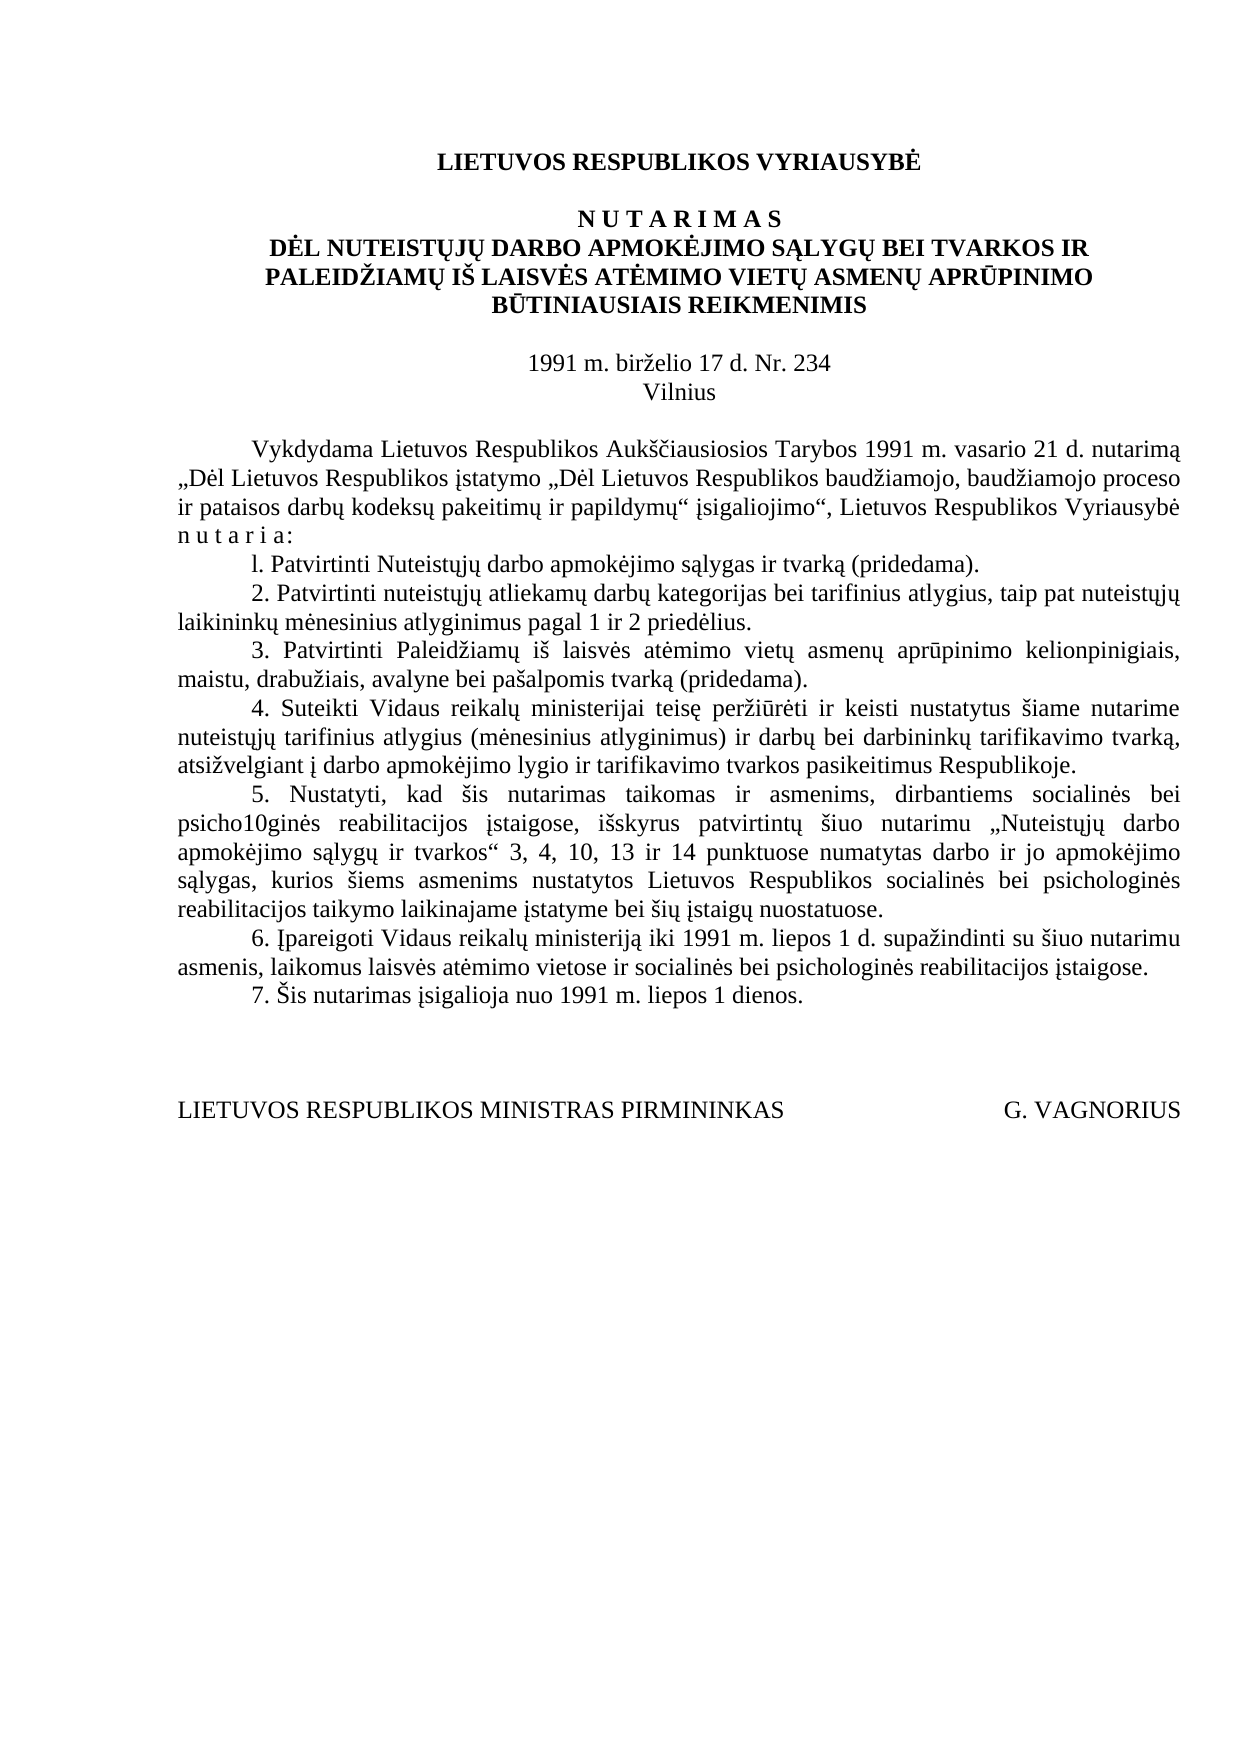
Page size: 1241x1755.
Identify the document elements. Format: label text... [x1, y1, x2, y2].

text 5. Nustatyti, kad šis nutarimas taikomas ir asmenims, dirbantiems socialinės bei psicho10ginės reabilitacijos įstaigose, išskyrus patvirtintų šiuo nutarimu „Nuteistųjų darbo apmokėjimo sąlygų ir tvarkos“ 3, 4, 10, 13 ir 14 punktuose numatytas darbo ir jo apmokėjimo sąlygas, kurios šiems asmenims nustatytos Lietuvos Respublikos socialinės bei psichologinės reabilitacijos taikymo laikinajame įstatyme bei šių įstaigų nuostatuose. [177, 779, 1181, 923]
text 6. Įpareigoti Vidaus reikalų ministeriją iki 1991 m. liepos 1 d. supažindinti su šiuo nutarimu asmenis, laikomus laisvės atėmimo vietose ir socialinės bei psichologinės reabilitacijos įstaigose. [177, 923, 1181, 981]
text l. Patvirtinti Nuteistųjų darbo apmokėjimo sąlygas ir tvarką (pridedama). [177, 549, 1181, 578]
text 4. Suteikti Vidaus reikalų ministerijai teisę peržiūrėti ir keisti nustatytus šiame nutarime nuteistųjų tarifinius atlygius (mėnesinius atlyginimus) ir darbų bei darbininkų tarifikavimo tvarką, atsižvelgiant į darbo apmokėjimo lygio ir tarifikavimo tvarkos pasikeitimus Respublikoje. [177, 693, 1181, 779]
text 7. Šis nutarimas įsigalioja nuo 1991 m. liepos 1 dienos. [177, 981, 1181, 1009]
text LIETUVOS RESPUBLIKOS MINISTRAS PIRMININKAS G. VAGNORIUS [177, 1096, 1181, 1124]
text 1991 m. birželio 17 d. Nr. 234 [177, 348, 1181, 377]
text N U T A R I M A S [177, 204, 1181, 233]
text 2. Patvirtinti nuteistųjų atliekamų darbų kategorijas bei tarifinius atlygius, taip pat nuteistųjų laikininkų mėnesinius atlyginimus pagal 1 ir 2 priedėlius. [177, 578, 1181, 636]
text 3. Patvirtinti Paleidžiamų iš laisvės atėmimo vietų asmenų aprūpinimo kelionpinigiais, maistu, drabužiais, avalyne bei pašalpomis tvarką (pridedama). [177, 636, 1181, 693]
text Vykdydama Lietuvos Respublikos Aukščiausiosios Tarybos 1991 m. vasario 21 d. nutarimą „Dėl Lietuvos Respublikos įstatymo „Dėl Lietuvos Respublikos baudžiamojo, baudžiamojo proceso ir pataisos darbų kodeksų pakeitimų ir papildymų“ įsigaliojimo“, Lietuvos Respublikos Vyriausybė nutaria: [177, 434, 1181, 549]
text Vilnius [177, 377, 1181, 406]
text LIETUVOS RESPUBLIKOS VYRIAUSYBĖ [177, 147, 1181, 176]
text DĖL NUTEISTŲJŲ DARBO APMOKĖJIMO SĄLYGŲ BEI TVARKOS IR PALEIDŽIAMŲ IŠ LAISVĖS ATĖMIMO VIETŲ ASMENŲ APRŪPINIMO BŪTINIAUSIAIS REIKMENIMIS [177, 233, 1181, 319]
